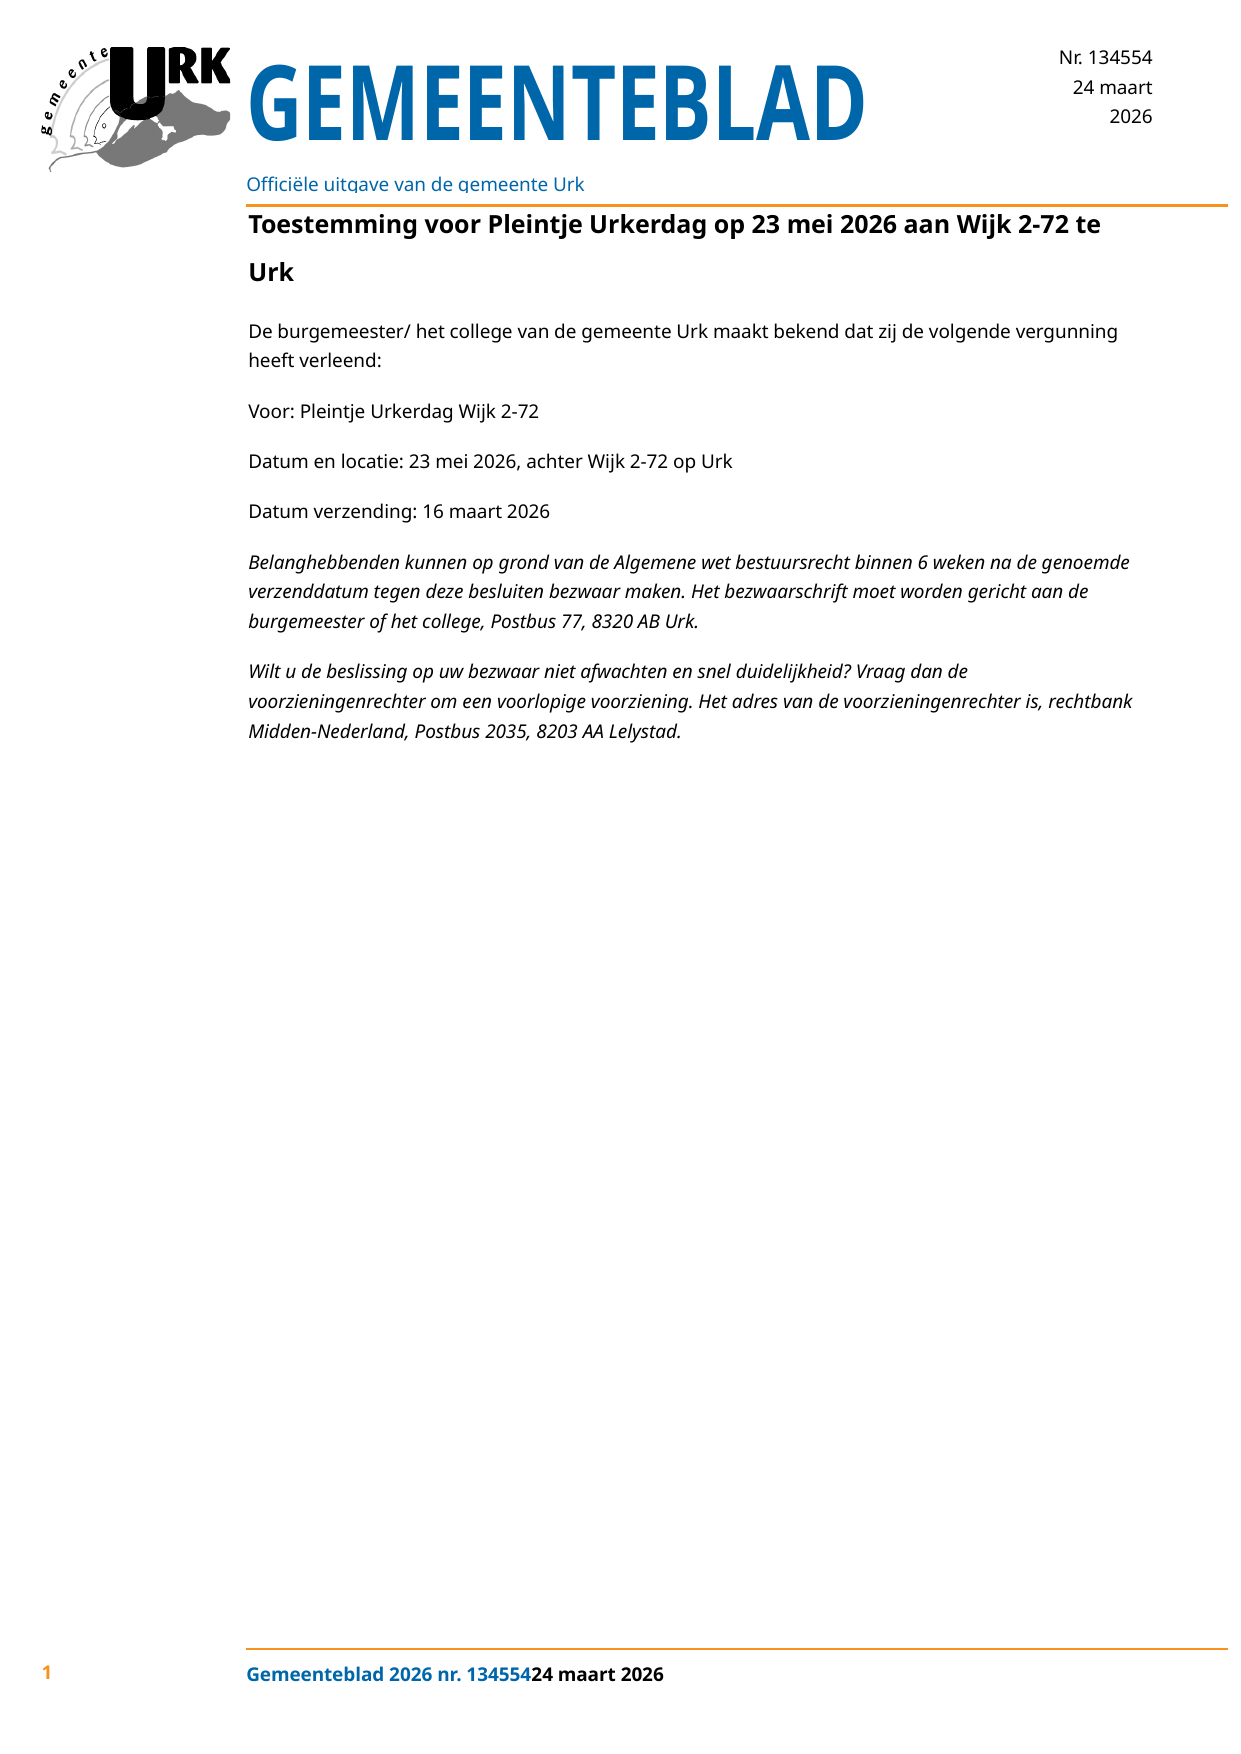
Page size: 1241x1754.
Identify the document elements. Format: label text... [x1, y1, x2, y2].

text Toestemming voor Pleintje Urkerdag op 23 mei 2026 aan Wijk 2-72 te Urk [248, 207, 1152, 288]
text Datum en locatie: 23 mei 2026, achter Wijk 2-72 op Urk [248, 448, 1152, 474]
picture [41, 47, 231, 172]
text De burgemeester/ het college van de gemeente Urk maakt bekend dat zij de volgende vergunning heeft verleend: [248, 318, 1152, 373]
text Wilt u de beslissing op uw bezwaar niet afwachten en snel duidelijkheid? Vraag dan de voorzieningenrechter om een voorlopige voorziening. Het adres van de voorzieningenrechter is, rechtbank Midden-Nederland, Postbus 2035, 8203 AA Lelystad. [248, 659, 1152, 744]
text Belanghebbenden kunnen op grond van de Algemene wet bestuursrecht binnen 6 weken na de genoemde verzenddatum tegen deze besluiten bezwaar maken. Het bezwaarschrift moet worden gericht aan de burgemeester of het college, Postbus 77, 8320 AB Urk. [248, 549, 1152, 634]
text Voor: Pleintje Urkerdag Wijk 2-72 [248, 398, 1152, 424]
text Datum verzending: 16 maart 2026 [248, 499, 1152, 524]
